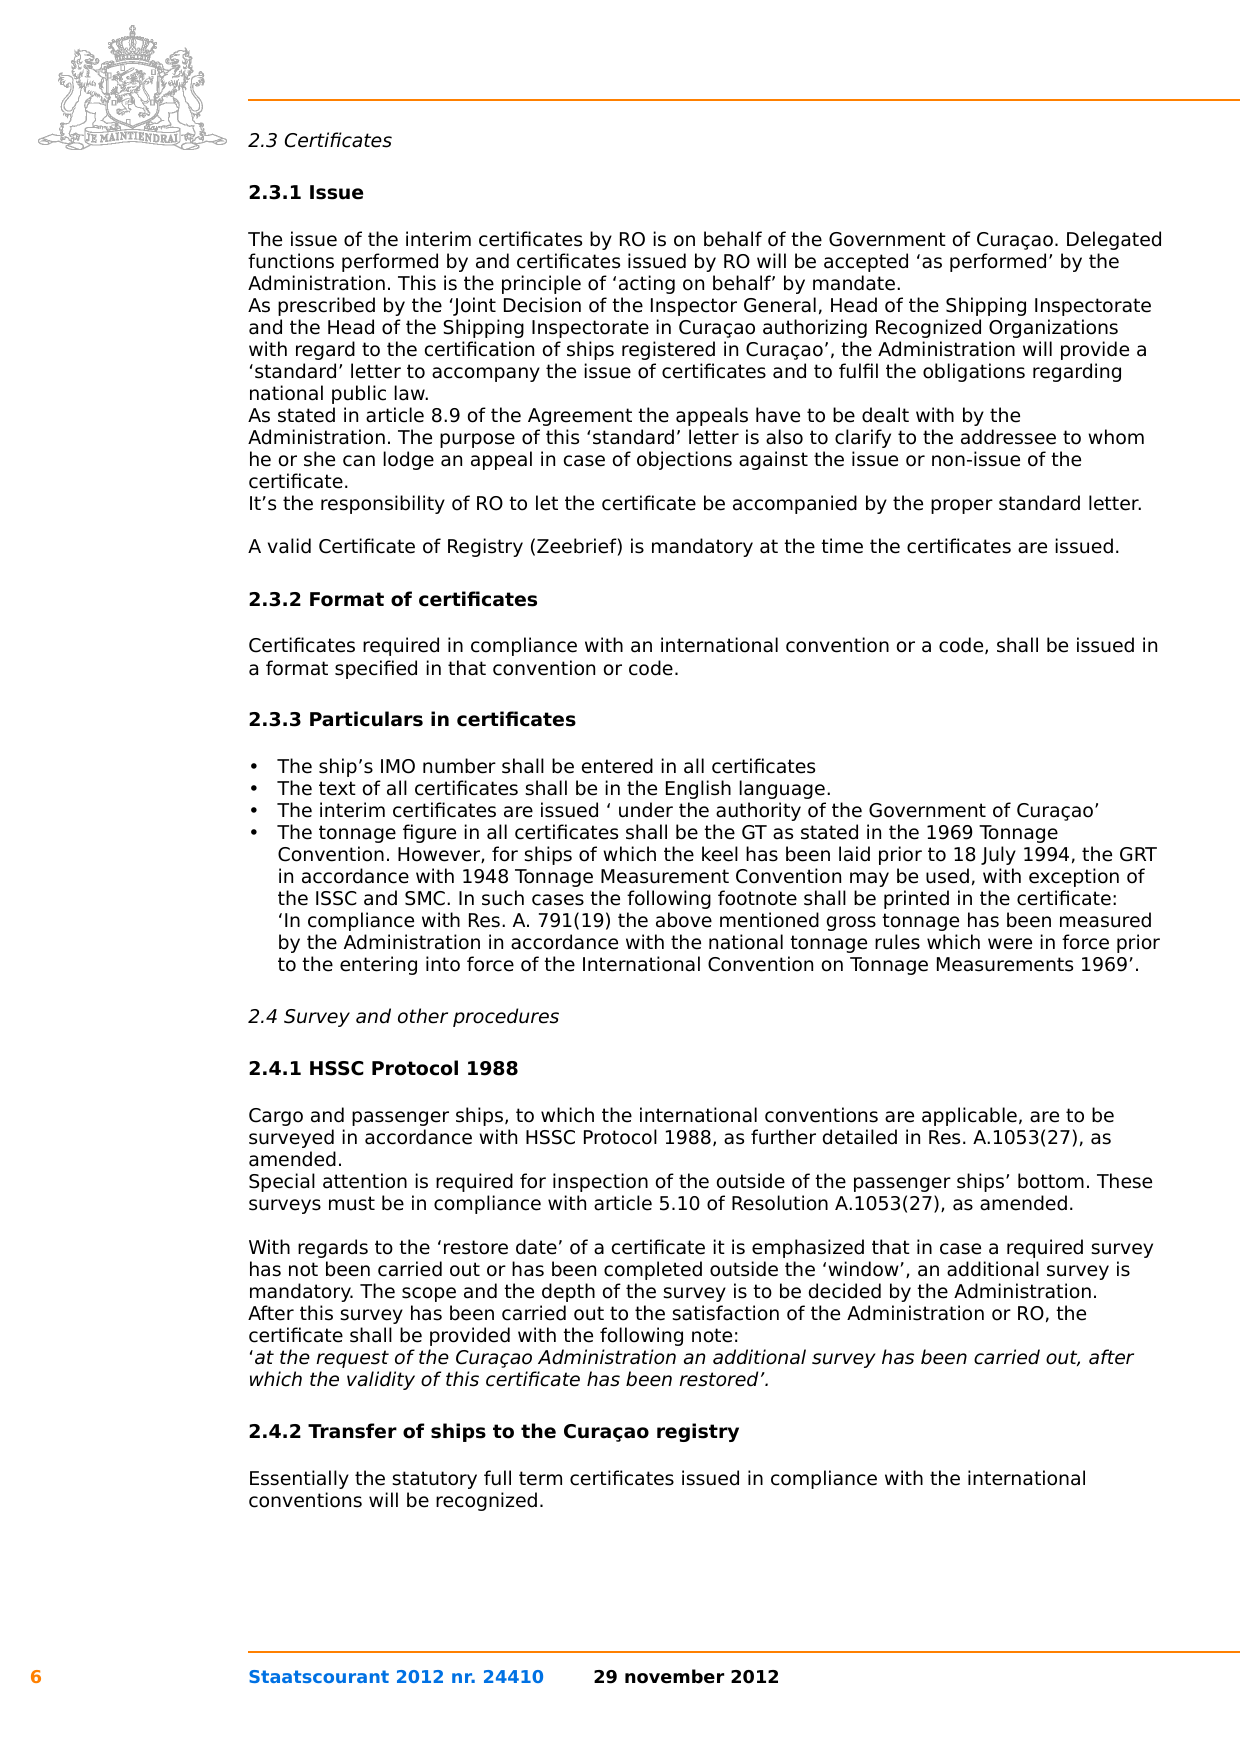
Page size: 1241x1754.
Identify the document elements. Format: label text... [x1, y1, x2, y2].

text After this survey has been carried out to the satisfaction of the Administration or RO, the certificate shall be provided with the following note: [248, 1303, 1163, 1347]
text As prescribed by the ‘Joint Decision of the Inspector General, Head of the Shipping Inspectorate and the Head of the Shipping Inspectorate in Curaçao authorizing Recognized Organizations with regard to the certification of ships registered in Curaçao’, the Administration will provide a ‘standard’ letter to accompany the issue of certificates and to fulfil the obligations regarding national public law. [248, 295, 1163, 405]
text As stated in article 8.9 of the Agreement the appeals have to be dealt with by the Administration. The purpose of this ‘standard’ letter is also to clarify to the addressee to whom he or she can lodge an appeal in case of objections against the issue or non-issue of the certificate. [248, 405, 1163, 493]
text A valid Certificate of Registry (Zeebrief) is mandatory at the time the certificates are issued. [248, 536, 1163, 558]
text ‘In compliance with Res. A. 791(19) the above mentioned gross tonnage has been measured by the Administration in accordance with the national tonnage rules which were in force prior to the entering into force of the International Convention on Tonnage Measurements 1969’. [277, 910, 1163, 976]
text Essentially the statutory full term certificates issued in compliance with the international conventions will be recognized. [248, 1468, 1163, 1512]
text Cargo and passenger ships, to which the international conventions are applicable, are to be surveyed in accordance with HSSC Protocol 1988, as further detailed in Res. A.1053(27), as amended. [248, 1105, 1163, 1171]
text It’s the responsibility of RO to let the certificate be accompanied by the proper standard letter. [248, 493, 1163, 514]
text The issue of the interim certificates by RO is on behalf of the Government of Curaçao. Delegated functions performed by and certificates issued by RO will be accepted ‘as performed’ by the Administration. This is the principle of ‘acting on behalf’ by mandate. [248, 229, 1163, 295]
text • The text of all certificates shall be in the English language. [248, 778, 1163, 800]
text ‘at the request of the Curaçao Administration an additional survey has been carried out, after which the validity of this certificate has been restored’. [248, 1347, 1163, 1391]
text • The tonnage figure in all certificates shall be the GT as stated in the 1969 Tonnage Convention. However, for ships of which the keel has been laid prior to 18 July 1994, the GRT in accordance with 1948 Tonnage Measurement Convention may be used, with exception of the ISSC and SMC. In such cases the following footnote shall be printed in the certificate: [248, 822, 1163, 910]
text Certificates required in compliance with an international convention or a code, shall be issued in a format specified in that convention or code. [248, 635, 1163, 679]
subtitle 2.3 Certificates [248, 130, 1163, 152]
subtitle 2.4.2 Transfer of ships to the Curaçao registry [248, 1421, 1163, 1443]
picture [38, 25, 227, 150]
text Special attention is required for inspection of the outside of the passenger ships’ bottom. These surveys must be in compliance with article 5.10 of Resolution A.1053(27), as amended. [248, 1171, 1163, 1215]
subtitle 2.3.1 Issue [248, 182, 1163, 204]
text • The ship’s IMO number shall be entered in all certificates [248, 756, 1163, 778]
subtitle 2.3.2 Format of certificates [248, 588, 1163, 610]
text With regards to the ‘restore date’ of a certificate it is emphasized that in case a required survey has not been carried out or has been completed outside the ‘window’, an additional survey is mandatory. The scope and the depth of the survey is to be decided by the Administration. [248, 1237, 1163, 1303]
subtitle 2.4.1 HSSC Protocol 1988 [248, 1058, 1163, 1080]
subtitle 2.4 Survey and other procedures [248, 1006, 1163, 1028]
text • The interim certificates are issued ‘ under the authority of the Government of Curaçao’ [248, 800, 1163, 822]
subtitle 2.3.3 Particulars in certificates [248, 709, 1163, 731]
